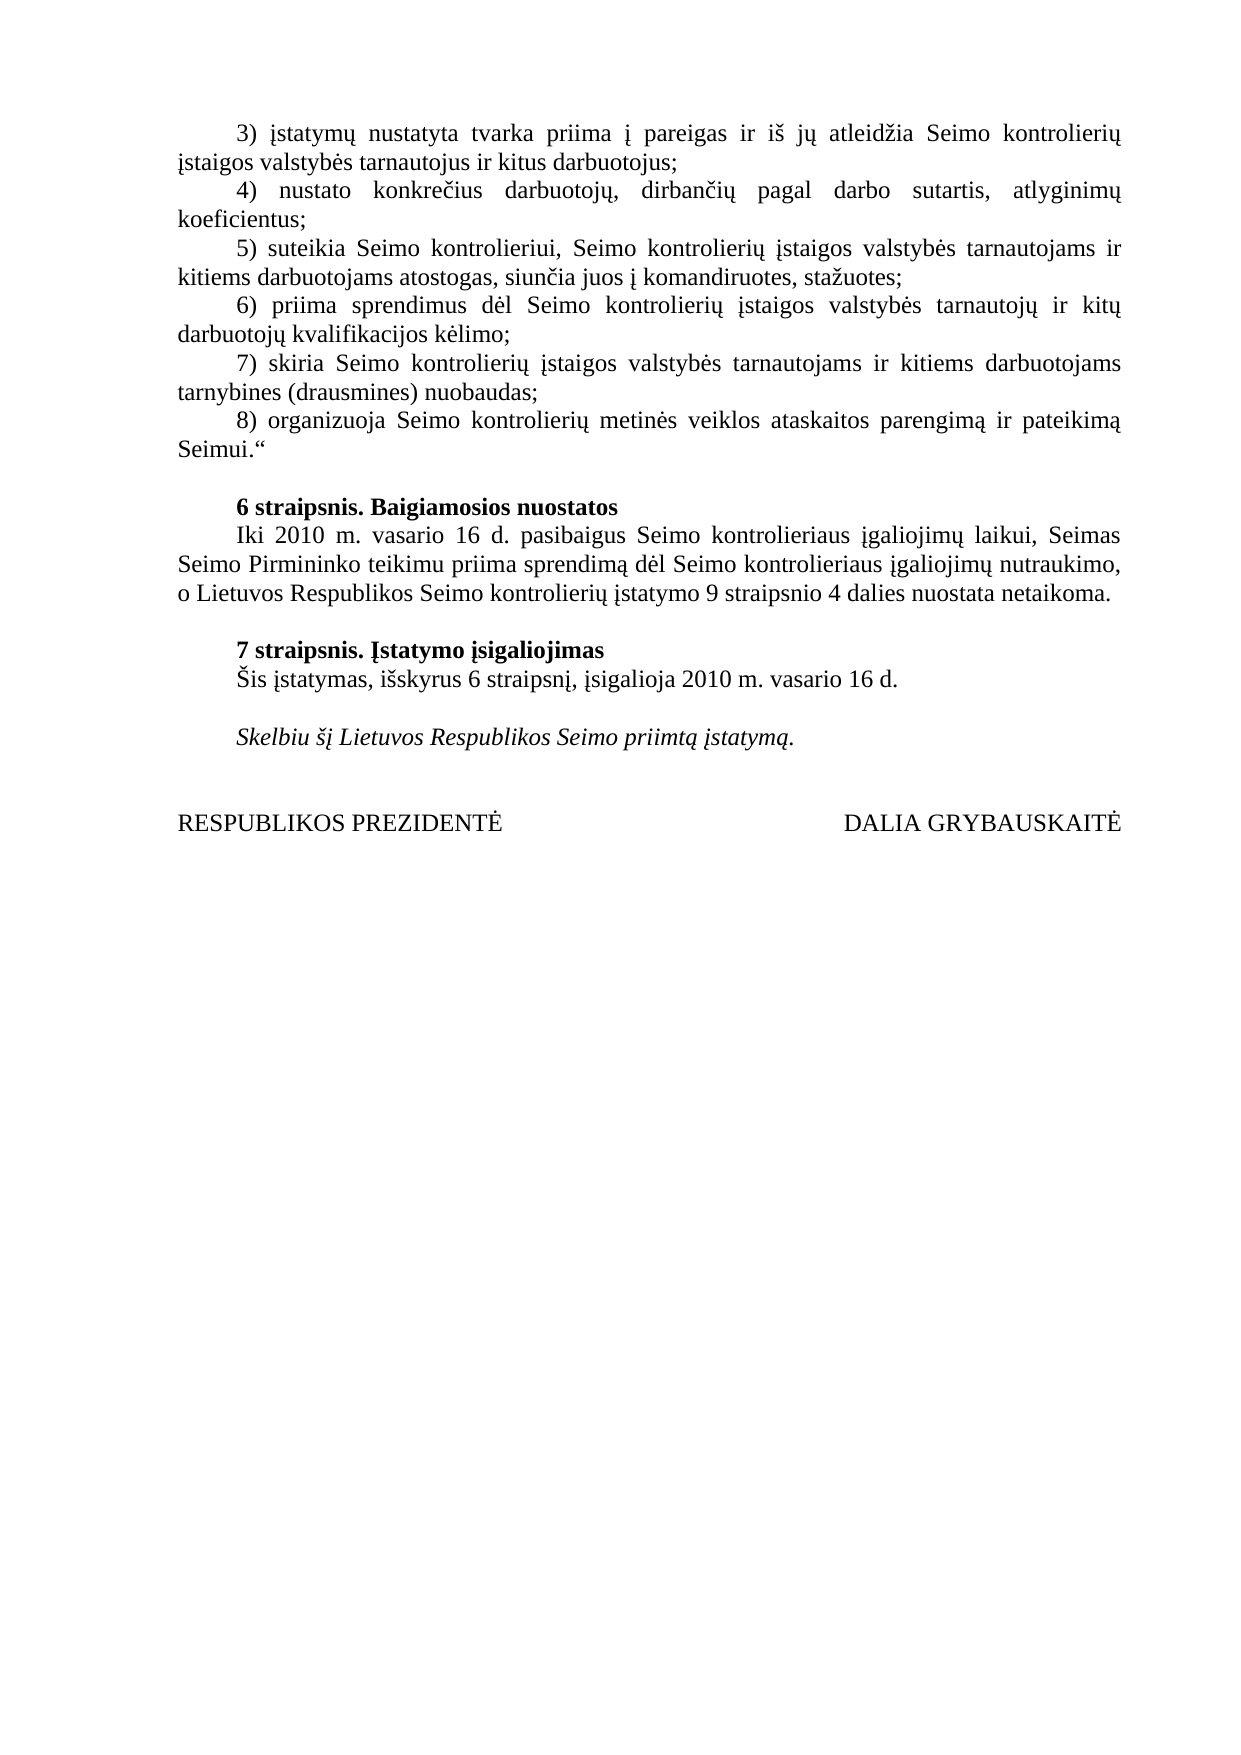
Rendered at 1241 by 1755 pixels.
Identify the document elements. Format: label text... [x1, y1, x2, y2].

text Iki 2010 m. vasario 16 d. pasibaigus Seimo kontrolieriaus įgaliojimų laikui, Seimas Seimo Pirmininko teikimu priima sprendimą dėl Seimo kontrolieriaus įgaliojimų nutraukimo, o Lietuvos Respublikos Seimo kontrolierių įstatymo 9 straipsnio 4 dalies nuostata netaikoma. [177, 521, 1122, 607]
text 7) skiria Seimo kontrolierių įstaigos valstybės tarnautojams ir kitiems darbuotojams tarnybines (drausmines) nuobaudas; [177, 348, 1122, 406]
text RESPUBLIKOS PREZIDENTĖ DALIA GRYBAUSKAITĖ [177, 808, 1122, 837]
text Skelbiu šį Lietuvos Respublikos Seimo priimtą įstatymą. [177, 722, 1122, 751]
text 5) suteikia Seimo kontrolieriui, Seimo kontrolierių įstaigos valstybės tarnautojams ir kitiems darbuotojams atostogas, siunčia juos į komandiruotes, stažuotes; [177, 233, 1122, 291]
text 8) organizuoja Seimo kontrolierių metinės veiklos ataskaitos parengimą ir pateikimą Seimui.“ [177, 406, 1122, 463]
text 3) įstatymų nustatyta tvarka priima į pareigas ir iš jų atleidžia Seimo kontrolierių įstaigos valstybės tarnautojus ir kitus darbuotojus; [177, 118, 1122, 176]
text 6 straipsnis. Baigiamosios nuostatos [177, 492, 1122, 521]
text Šis įstatymas, išskyrus 6 straipsnį, įsigalioja 2010 m. vasario 16 d. [177, 664, 1122, 693]
text 7 straipsnis. Įstatymo įsigaliojimas [177, 636, 1122, 664]
text 4) nustato konkrečius darbuotojų, dirbančių pagal darbo sutartis, atlyginimų koeficientus; [177, 176, 1122, 233]
text 6) priima sprendimus dėl Seimo kontrolierių įstaigos valstybės tarnautojų ir kitų darbuotojų kvalifikacijos kėlimo; [177, 291, 1122, 348]
